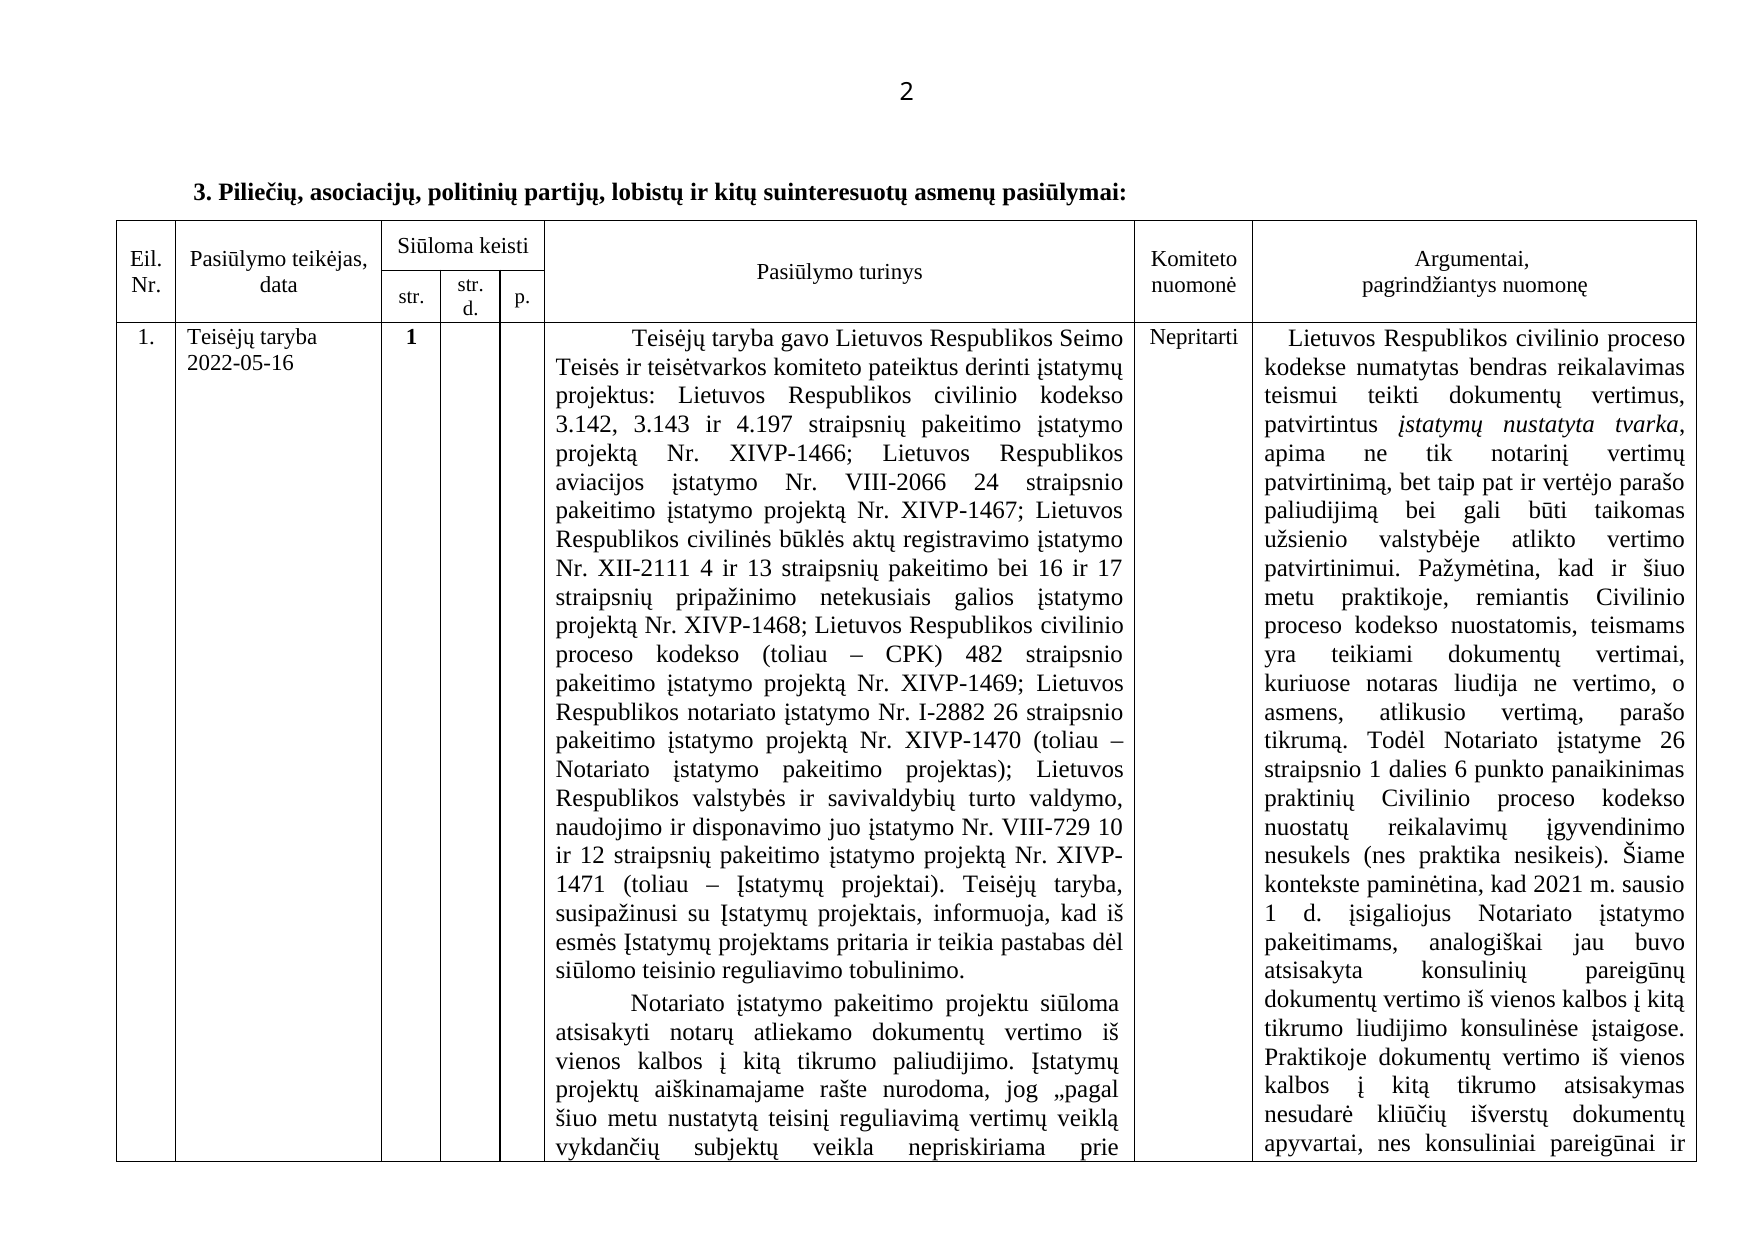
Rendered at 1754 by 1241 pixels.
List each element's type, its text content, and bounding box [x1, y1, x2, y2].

table_cell str. [382, 271, 440, 322]
table_cell str. d. [441, 271, 499, 322]
table_header Argumentai, pagrindžiantys nuomonę [1253, 221, 1696, 322]
table_cell 1. [117, 323, 175, 1161]
table_header Siūloma keisti [382, 221, 544, 269]
table_cell Teisėjų taryba 2022-05-16 [176, 323, 381, 1161]
table_cell [441, 323, 499, 1161]
table_cell p. [501, 271, 544, 322]
table_cell 1 [382, 323, 440, 1161]
table_header Eil. Nr. [117, 221, 175, 322]
table_header Pasiūlymo teikėjas, data [176, 221, 381, 322]
table_header Komiteto nuomonė [1135, 221, 1252, 322]
table_cell Lietuvos Respublikos civilinio proceso kodekse numatytas bendras reikalavimas teismui teikti dokumentų vertimus, patvirtintus įstatymų nustatyta tvarka, apima ne tik notarinį vertimų patvirtinimą, bet taip pat ir vertėjo parašo paliudijimą bei gali būti taikomas užsienio valstybėje atlikto vertimo patvirtinimui. Pažymėtina, kad ir šiuo metu praktikoje, remiantis Civilinio proceso kodekso nuostatomis, teismams yra teikiami dokumentų vertimai, kuriuose notaras liudija ne vertimo, o asmens, atlikusio vertimą, parašo tikrumą. Todėl Notariato įstatyme 26 straipsnio 1 dalies 6 punkto panaikinimas praktinių Civilinio proceso kodekso nuostatų reikalavimų įgyvendinimo nesukels (nes praktika nesikeis). Šiame kontekste paminėtina, kad 2021 m. sausio 1 d. įsigaliojus Notariato įstatymo pakeitimams, analogiškai jau buvo atsisakyta konsulinių pareigūnų dokumentų vertimo iš vienos kalbos į kitą tikrumo liudijimo konsulinėse įstaigose. Praktikoje dokumentų vertimo iš vienos kalbos į kitą tikrumo atsisakymas nesudarė kliūčių išverstų dokumentų apyvartai, nes konsuliniai pareigūnai ir [1253, 323, 1696, 1161]
table_cell Nepritarti [1135, 323, 1252, 1161]
table_cell [501, 323, 544, 1161]
table_cell Teisėjų taryba gavo Lietuvos Respublikos Seimo Teisės ir teisėtvarkos komiteto pateiktus derinti įstatymų projektus: Lietuvos Respublikos civilinio kodekso 3.142, 3.143 ir 4.197 straipsnių pakeitimo įstatymo projektą Nr. XIVP-1466; Lietuvos Respublikos aviacijos įstatymo Nr. VIII-2066 24 straipsnio pakeitimo įstatymo projektą Nr. XIVP-1467; Lietuvos Respublikos civilinės būklės aktų registravimo įstatymo Nr. XII-2111 4 ir 13 straipsnių pakeitimo bei 16 ir 17 straipsnių pripažinimo netekusiais galios įstatymo projektą Nr. XIVP-1468; Lietuvos Respublikos civilinio proceso kodekso (toliau – CPK) 482 straipsnio pakeitimo įstatymo projektą Nr. XIVP-1469; Lietuvos Respublikos notariato įstatymo Nr. I-2882 26 straipsnio pakeitimo įstatymo projektą Nr. XIVP-1470 (toliau – Notariato įstatymo pakeitimo projektas); Lietuvos Respublikos valstybės ir savivaldybių turto valdymo, naudojimo ir disponavimo juo įstatymo Nr. VIII-729 10 ir 12 straipsnių pakeitimo įstatymo projektą Nr. XIVP-1471 (toliau – Įstatymų projektai). Teisėjų taryba, susipažinusi su Įstatymų projektais, informuoja, kad iš esmės Įstatymų projektams pritaria ir teikia pastabas dėl siūlomo teisinio reguliavimo tobulinimo. Notariato įstatymo pakeitimo projektu siūloma atsisakyti notarų atliekamo dokumentų vertimo iš vienos kalbos į kitą tikrumo paliudijimo. Įstatymų projektų aiškinamajame rašte nurodoma, jog „pagal šiuo metu nustatytą teisinį reguliavimą vertimų veiklą vykdančių subjektų veikla nepriskiriama prie [545, 323, 1134, 1161]
subtitle 3. Piliečių, asociacijų, politinių partijų, lobistų ir kitų suinteresuotų asmenų pasiūlymai: [118, 177, 1695, 206]
table_header Pasiūlymo turinys [545, 221, 1134, 322]
